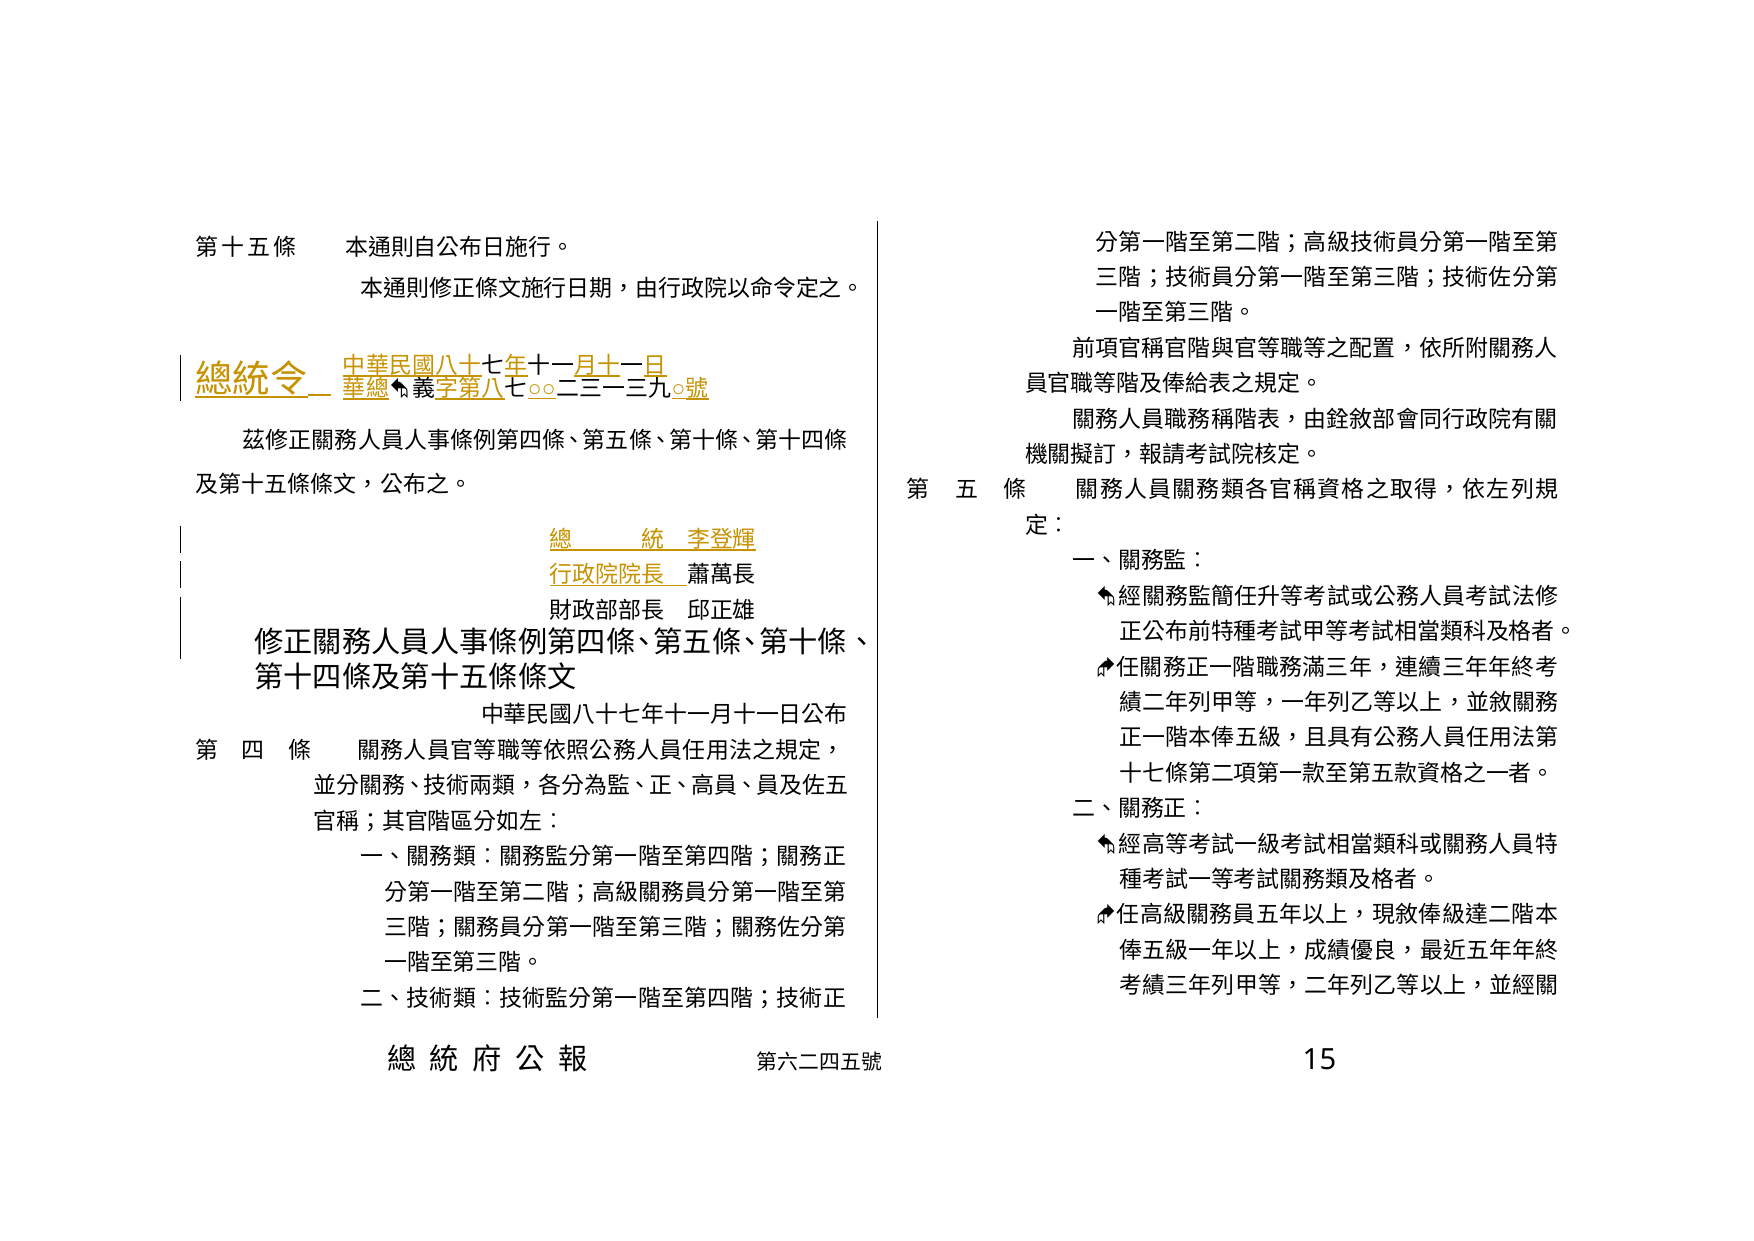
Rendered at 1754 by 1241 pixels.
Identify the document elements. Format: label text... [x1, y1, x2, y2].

text 中華民國八十七年十一月十一日公布 [313, 694, 847, 730]
text 茲修正關務人員人事條例第四條、第五條、第十條、第十四條及第十五條條文，公布之。 [195, 413, 847, 501]
text 任關務正一階職務滿三年，連續三年年終考績二年列甲等，一年列乙等以上，並敘關務正一階本俸五級，且具有公務人員任用法第十七條第二項第一款至第五款資格之一者。 [1096, 647, 1559, 788]
text 修正關務人員人事條例第四條、第五條、第十條、第十四條及第十五條條文 [254, 624, 847, 694]
table_header 總統令 [192, 355, 340, 401]
text 行政院院長 蕭萬長 [195, 561, 847, 588]
text 經關務監簡任升等考試或公務人員考試法修正公布前特種考試甲等考試相當類科及格者。 [1096, 576, 1559, 647]
text 一、關務類︰關務監分第一階至第四階；關務正分第一階至第二階；高級關務員分第一階至第三階；關務員分第一階至第三階；關務佐分第一階至第三階。 [360, 836, 847, 978]
text 第 四 條 關務人員官等職等依照公務人員任用法之規定，並分關務、技術兩類，各分為監、正、高員、員及佐五官稱；其官階區分如左︰ [195, 730, 847, 836]
text 第 五 條 關務人員關務類各官稱資格之取得，依左列規定︰ [907, 469, 1559, 540]
text 財政部部長 邱正雄 [195, 597, 847, 624]
text 經高等考試一級考試相當類科或關務人員特種考試一等考試關務類及格者。 [1096, 824, 1559, 894]
table_header 中華民國八十七年十一月十一日 華總義字第八七○○二三一三九○號 [340, 355, 852, 401]
text 分第一階至第二階；高級技術員分第一階至第三階；技術員分第一階至第三階；技術佐分第一階至第三階。 [1072, 222, 1559, 328]
text 本通則修正條文施行日期，由行政院以命令定之。 [313, 263, 847, 305]
text 二、技術類︰技術監分第一階至第四階；技術正 [360, 978, 847, 1013]
text 關務人員職務稱階表，由銓敘部會同行政院有關機關擬訂，報請考試院核定。 [1025, 399, 1559, 469]
text 任高級關務員五年以上，現敘俸級達二階本俸五級一年以上，成績優良，最近五年年終考績三年列甲等，二年列乙等以上，並經關 [1096, 894, 1559, 1001]
text 前項官稱官階與官等職等之配置，依所附關務人員官職等階及俸給表之規定。 [1025, 328, 1559, 399]
text 一、關務監︰ [1072, 540, 1559, 576]
text 二、關務正︰ [1072, 788, 1559, 824]
text 第十五條 本通則自公布日施行。 [195, 222, 847, 263]
text 總 統 李登輝 [195, 526, 847, 553]
